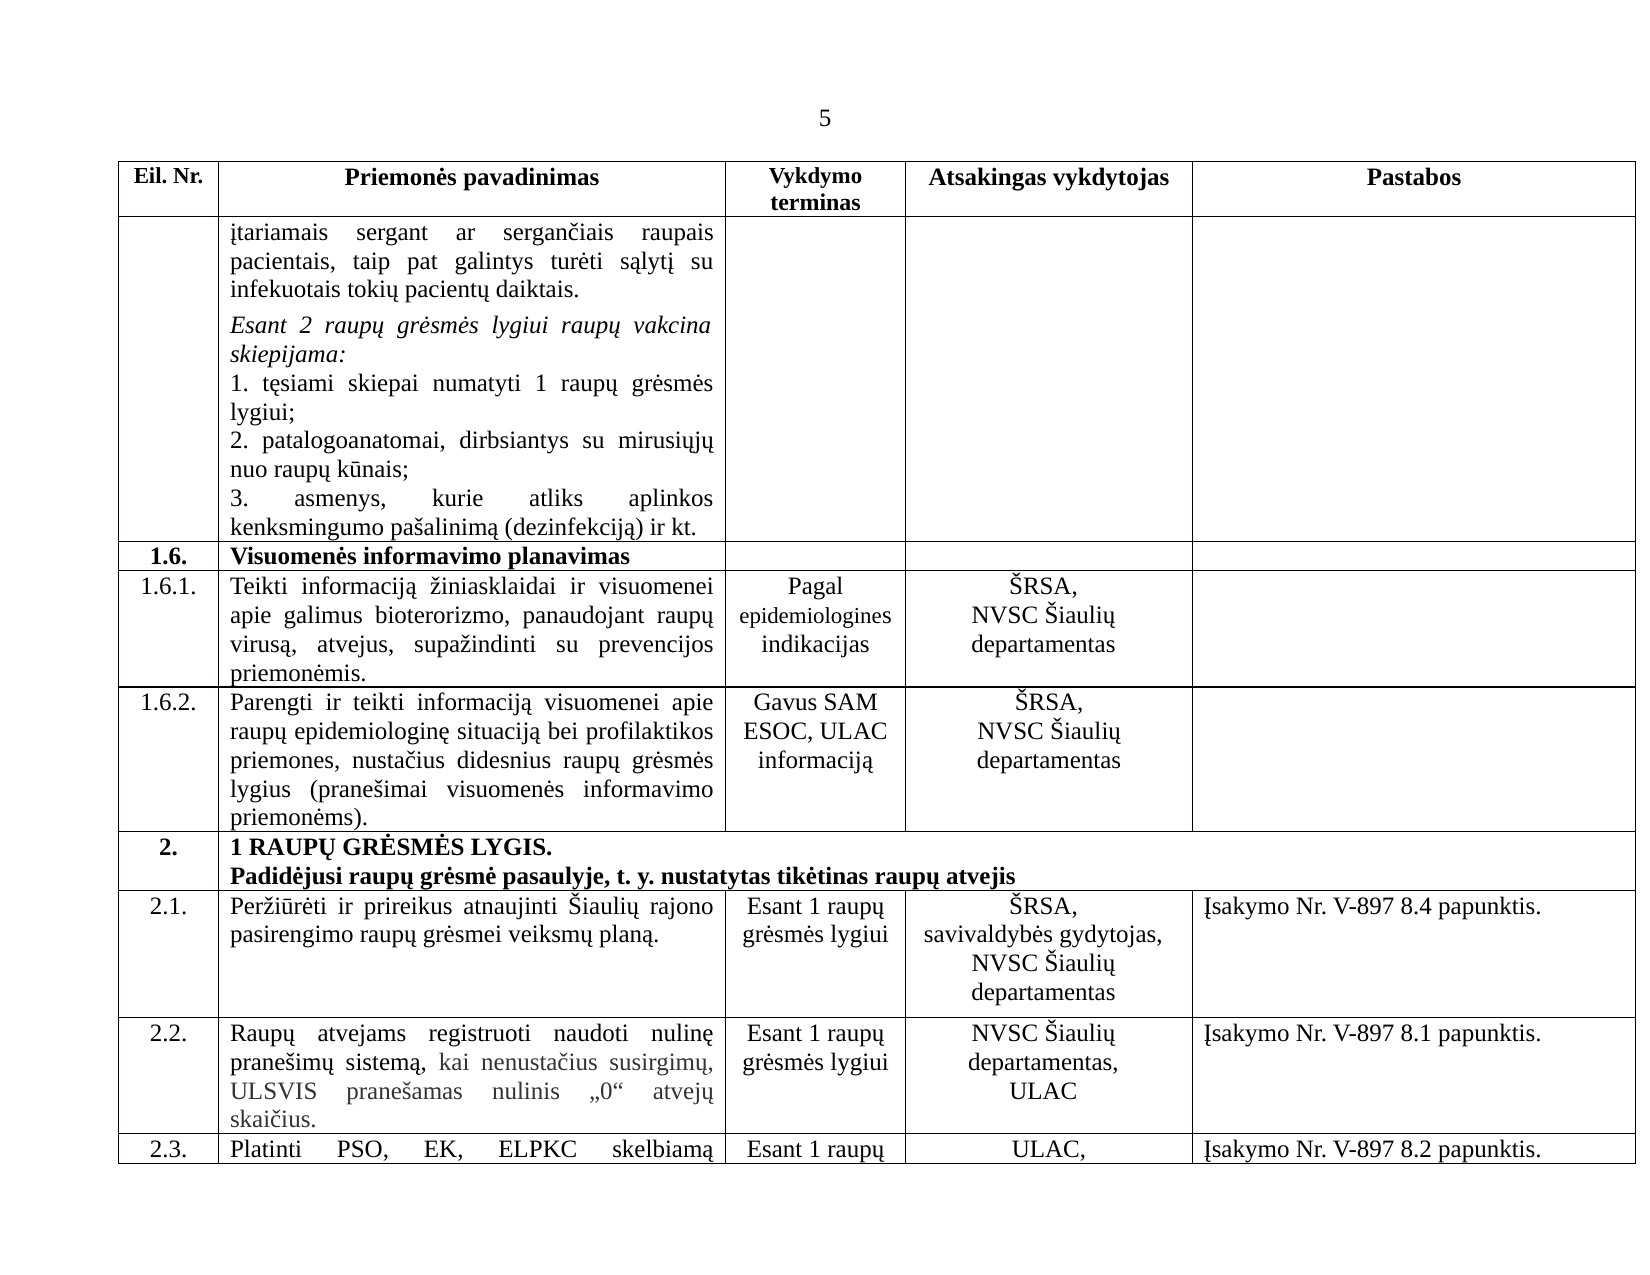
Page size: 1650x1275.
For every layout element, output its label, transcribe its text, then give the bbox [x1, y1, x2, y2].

table_cell 1.6.1. [119, 571, 218, 686]
table_cell 2.1. [119, 891, 218, 1017]
table_cell [906, 217, 1192, 541]
table_cell 2. [119, 832, 218, 890]
table_cell 1.6.2. [119, 688, 218, 831]
table_cell 1.6. [119, 542, 218, 570]
table_cell Esant 1 raupų [726, 1134, 905, 1163]
table_cell Esant 1 raupų grėsmės lygiui [726, 891, 905, 1017]
table_cell 1 RAUPŲ GRĖSMĖS LYGIS. Padidėjusi raupų grėsmė pasaulyje, t. y. nustatytas tikėtinas raupų atvejis [219, 832, 1635, 890]
table_cell ULAC, [906, 1134, 1192, 1163]
table_cell Įsakymo Nr. V-897 8.2 papunktis. [1193, 1134, 1635, 1163]
table_header Atsakingas vykdytojas [906, 162, 1192, 216]
table_cell Visuomenės informavimo planavimas [219, 542, 725, 570]
table_cell NVSC Šiaulių departamentas, ULAC [906, 1018, 1192, 1133]
table_cell Teikti informaciją žiniasklaidai ir visuomenei apie galimus bioterorizmo, panaudojant raupų virusą, atvejus, supažindinti su prevencijos priemonėmis. [219, 571, 725, 686]
table_cell [1193, 542, 1635, 570]
table_cell [726, 542, 905, 570]
table_header Vykdymo terminas [726, 162, 905, 216]
table_cell Platinti PSO, EK, ELPKC skelbiamą [219, 1134, 725, 1163]
table_cell Esant 1 raupų grėsmės lygiui [726, 1018, 905, 1133]
table_cell ŠRSA, NVSC Šiaulių departamentas [906, 571, 1192, 686]
table_cell [119, 217, 218, 541]
table_cell Įsakymo Nr. V-897 8.1 papunktis. [1193, 1018, 1635, 1133]
table_cell Pagal epidemiologines indikacijas [726, 571, 905, 686]
table_cell [1193, 688, 1635, 831]
table_cell [906, 542, 1192, 570]
table_cell [726, 217, 905, 541]
table_cell 2.3. [119, 1134, 218, 1163]
table_cell ŠRSA, savivaldybės gydytojas, NVSC Šiaulių departamentas [906, 891, 1192, 1017]
table_cell Parengti ir teikti informaciją visuomenei apie raupų epidemiologinę situaciją bei profilaktikos priemones, nustačius didesnius raupų grėsmės lygius (pranešimai visuomenės informavimo priemonėms). [219, 688, 725, 831]
table_cell 2.2. [119, 1018, 218, 1133]
table_cell [1193, 217, 1635, 541]
table_cell Gavus SAM ESOC, ULAC informaciją [726, 688, 905, 831]
table_cell ŠRSA, NVSC Šiaulių departamentas [906, 688, 1192, 831]
table_header Priemonės pavadinimas [219, 162, 725, 216]
table_cell Peržiūrėti ir prireikus atnaujinti Šiaulių rajono pasirengimo raupų grėsmei veiksmų planą. [219, 891, 725, 1017]
table_header Pastabos [1193, 162, 1635, 216]
table_cell [1193, 571, 1635, 686]
table_cell Įsakymo Nr. V-897 8.4 papunktis. [1193, 891, 1635, 1017]
table_header Eil. Nr. [119, 162, 218, 216]
table_cell Raupų atvejams registruoti naudoti nulinę pranešimų sistemą, kai nenustačius susirgimų, ULSVIS pranešamas nulinis „0“ atvejų skaičius. [219, 1018, 725, 1133]
table_cell įtariamais sergant ar sergančiais raupais pacientais, taip pat galintys turėti sąlytį su infekuotais tokių pacientų daiktais. Esant 2 raupų grėsmės lygiui raupų vakcina skiepijama: 1. tęsiami skiepai numatyti 1 raupų grėsmės lygiui; 2. patalogoanatomai, dirbsiantys su mirusiųjų nuo raupų kūnais; 3. asmenys, kurie atliks aplinkos kenksmingumo pašalinimą (dezinfekciją) ir kt. [219, 217, 725, 541]
